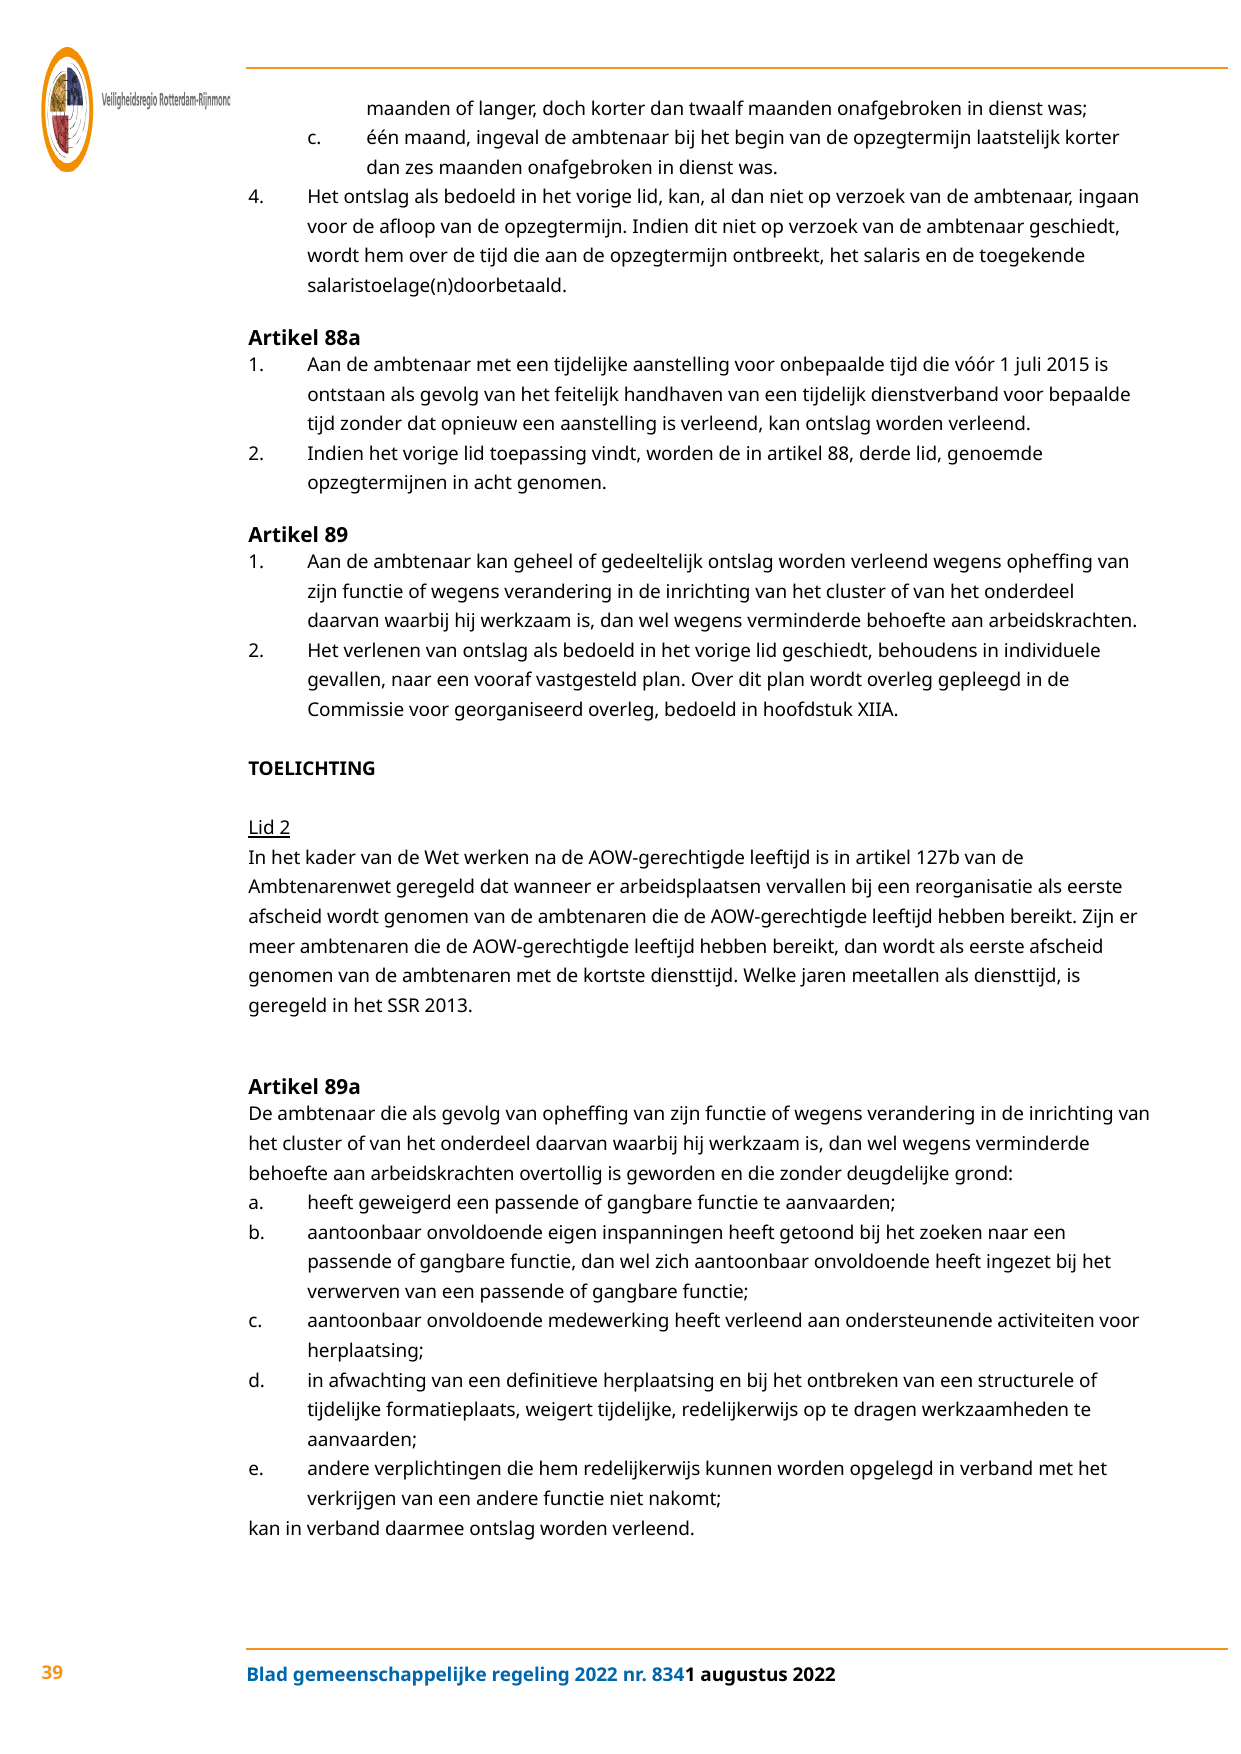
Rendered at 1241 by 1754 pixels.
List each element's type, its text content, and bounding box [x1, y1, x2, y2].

list Het ontslag als bedoeld in het vorige lid, kan, al dan niet op verzoek van de ambtenaar, ingaan voor de afloop van de opzegtermijn. Indien dit niet op verzoek van de ambtenaar geschiedt, wordt hem over de tijd die aan de opzegtermijn ontbreekt, het salaris en de toegekende salaristoelage(n)doorbetaald. [248, 183, 1152, 298]
text Artikel 88a [248, 323, 1152, 351]
text kan in verband daarmee ontslag worden verleend. [248, 1515, 1152, 1540]
list andere verplichtingen die hem redelijkerwijs kunnen worden opgelegd in verband met het verkrijgen van een andere functie niet nakomt; [248, 1456, 1152, 1511]
list in afwachting van een definitieve herplaatsing en bij het ontbreken van een structurele of tijdelijke formatieplaats, weigert tijdelijke, redelijkerwijs op te dragen werkzaamheden te aanvaarden; [248, 1367, 1152, 1452]
list Indien het vorige lid toepassing vindt, worden de in artikel 88, derde lid, genoemde opzegtermijnen in acht genomen. [248, 440, 1152, 495]
picture [41, 47, 231, 172]
list Aan de ambtenaar met een tijdelijke aanstelling voor onbepaalde tijd die vóór 1 juli 2015 is ontstaan als gevolg van het feitelijk handhaven van een tijdelijk dienstverband voor bepaalde tijd zonder dat opnieuw een aanstelling is verleend, kan ontslag worden verleend. [248, 351, 1152, 436]
list aantoonbaar onvoldoende eigen inspanningen heeft getoond bij het zoeken naar een passende of gangbare functie, dan wel zich aantoonbaar onvoldoende heeft ingezet bij het verwerven van een passende of gangbare functie; [248, 1219, 1152, 1304]
list heeft geweigerd een passende of gangbare functie te aanvaarden; [248, 1189, 1152, 1215]
text Artikel 89 [248, 520, 1152, 548]
list aantoonbaar onvoldoende medewerking heeft verleend aan ondersteunende activiteiten voor herplaatsing; [248, 1308, 1152, 1363]
text Lid 2 [248, 814, 1152, 840]
text De ambtenaar die als gevolg van opheffing van zijn functie of wegens verandering in de inrichting van het cluster of van het onderdeel daarvan waarbij hij werkzaam is, dan wel wegens verminderde behoefte aan arbeidskrachten overtollig is geworden en die zonder deugdelijke grond: [248, 1101, 1152, 1185]
list één maand, ingeval de ambtenaar bij het begin van de opzegtermijn laatstelijk korter dan zes maanden onafgebroken in dienst was. [307, 124, 1152, 180]
list Aan de ambtenaar kan geheel of gedeeltelijk ontslag worden verleend wegens opheffing van zijn functie of wegens verandering in de inrichting van het cluster of van het onderdeel daarvan waarbij hij werkzaam is, dan wel wegens verminderde behoefte aan arbeidskrachten. [248, 548, 1152, 633]
text In het kader van de Wet werken na de AOW-gerechtigde leeftijd is in artikel 127b van de Ambtenarenwet geregeld dat wanneer er arbeidsplaatsen vervallen bij een reorganisatie als eerste afscheid wordt genomen van de ambtenaren die de AOW-gerechtigde leeftijd hebben bereikt. Zijn er meer ambtenaren die de AOW-gerechtigde leeftijd hebben bereikt, dan wordt als eerste afscheid genomen van de ambtenaren met de kortste diensttijd. Welke jaren meetallen als diensttijd, is geregeld in het SSR 2013. [248, 844, 1152, 1018]
list Het verlenen van ontslag als bedoeld in het vorige lid geschiedt, behoudens in individuele gevallen, naar een vooraf vastgesteld plan. Over dit plan wordt overleg gepleegd in de Commissie voor georganiseerd overleg, bedoeld in hoofdstuk XIIA. [248, 637, 1152, 722]
list maanden of langer, doch korter dan twaalf maanden onafgebroken in dienst was; [307, 95, 1152, 121]
text Artikel 89a [248, 1072, 1152, 1101]
text TOELICHTING [248, 755, 1152, 781]
